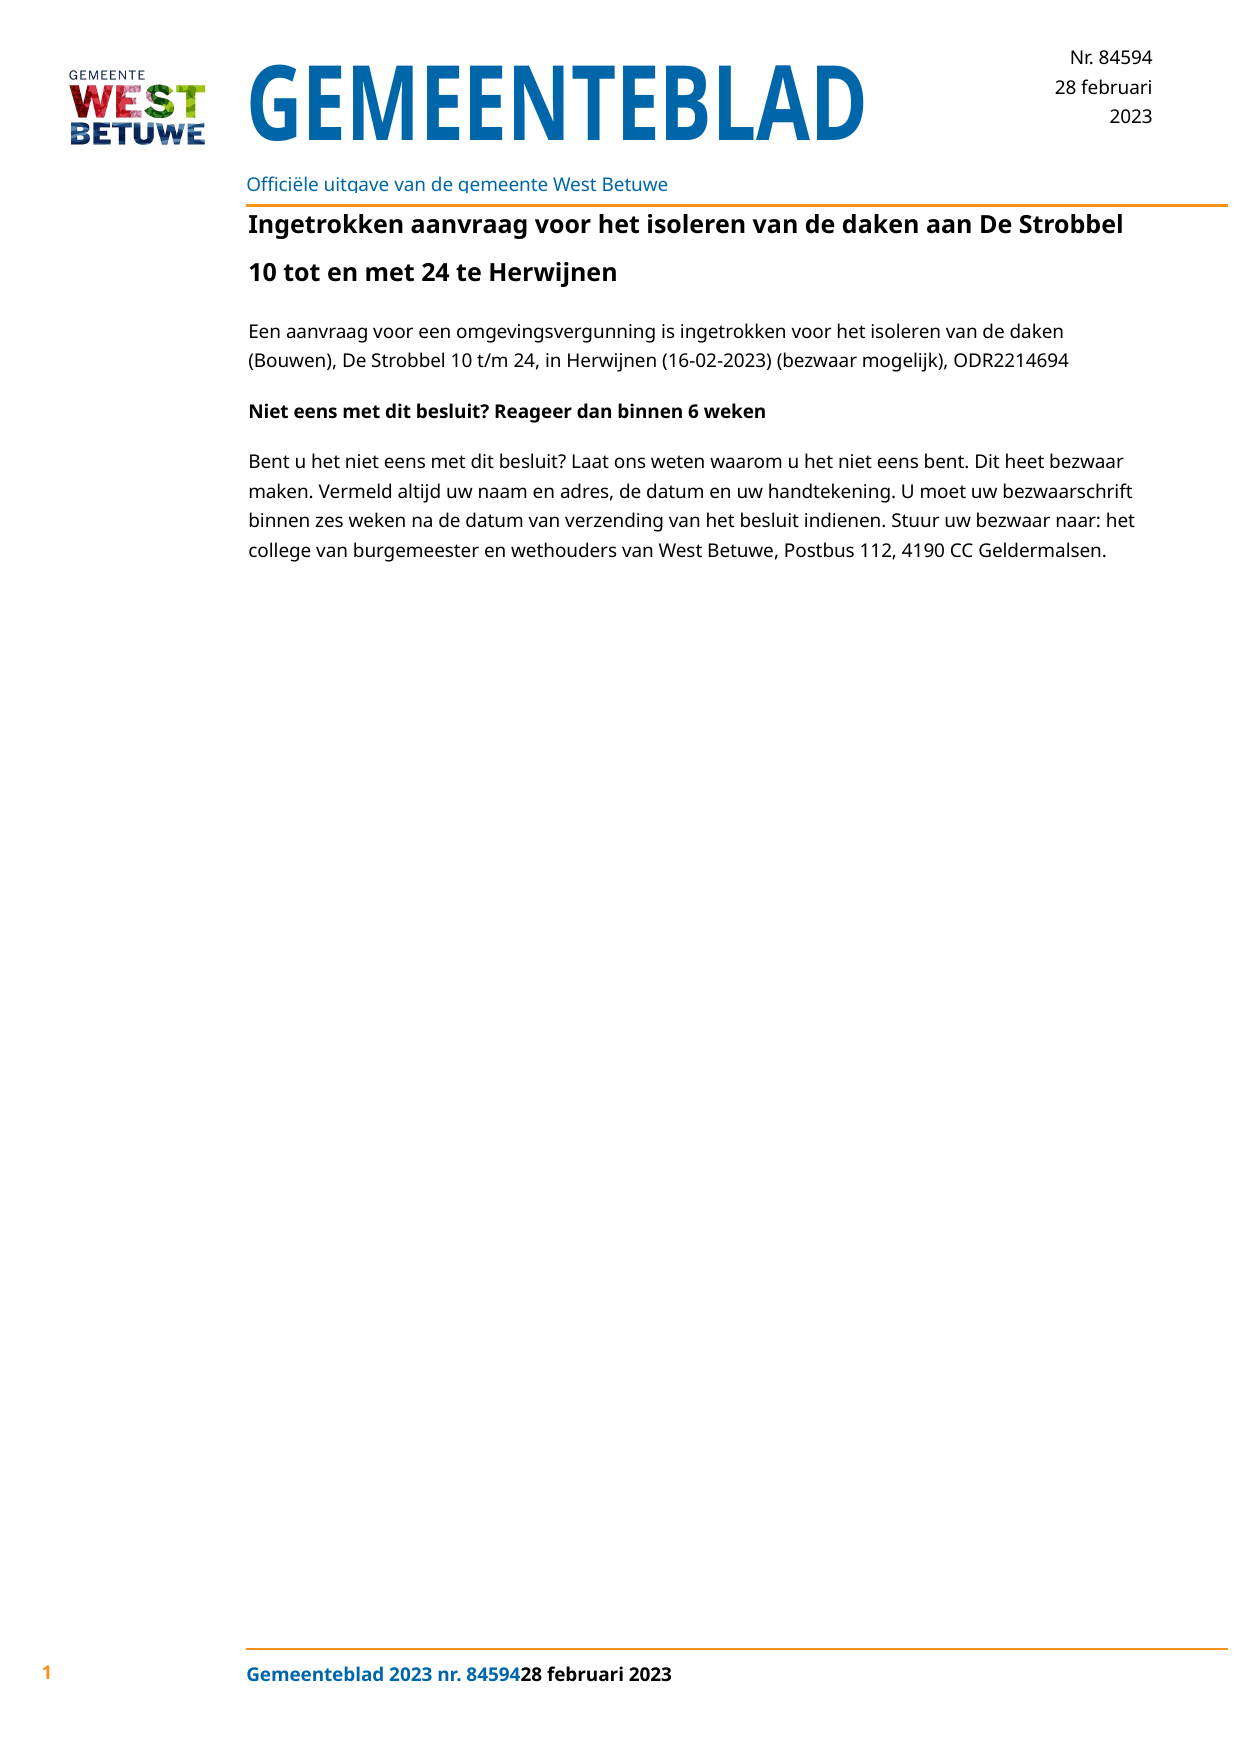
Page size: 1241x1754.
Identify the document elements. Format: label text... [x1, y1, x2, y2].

text Bent u het niet eens met dit besluit? Laat ons weten waarom u het niet eens bent. Dit heet bezwaar maken. Vermeld altijd uw naam en adres, de datum en uw handtekening. U moet uw bezwaarschrift binnen zes weken na de datum van verzending van het besluit indienen. Stuur uw bezwaar naar: het college van burgemeester en wethouders van West Betuwe, Postbus 112, 4190 CC Geldermalsen. [248, 448, 1152, 563]
text Niet eens met dit besluit? Reageer dan binnen 6 weken [248, 398, 1152, 424]
picture [41, 47, 231, 172]
text Een aanvraag voor een omgevingsvergunning is ingetrokken voor het isoleren van de daken (Bouwen), De Strobbel 10 t/m 24, in Herwijnen (16-02-2023) (bezwaar mogelijk), ODR2214694 [248, 318, 1152, 373]
text Ingetrokken aanvraag voor het isoleren van de daken aan De Strobbel 10 tot en met 24 te Herwijnen [248, 207, 1152, 288]
